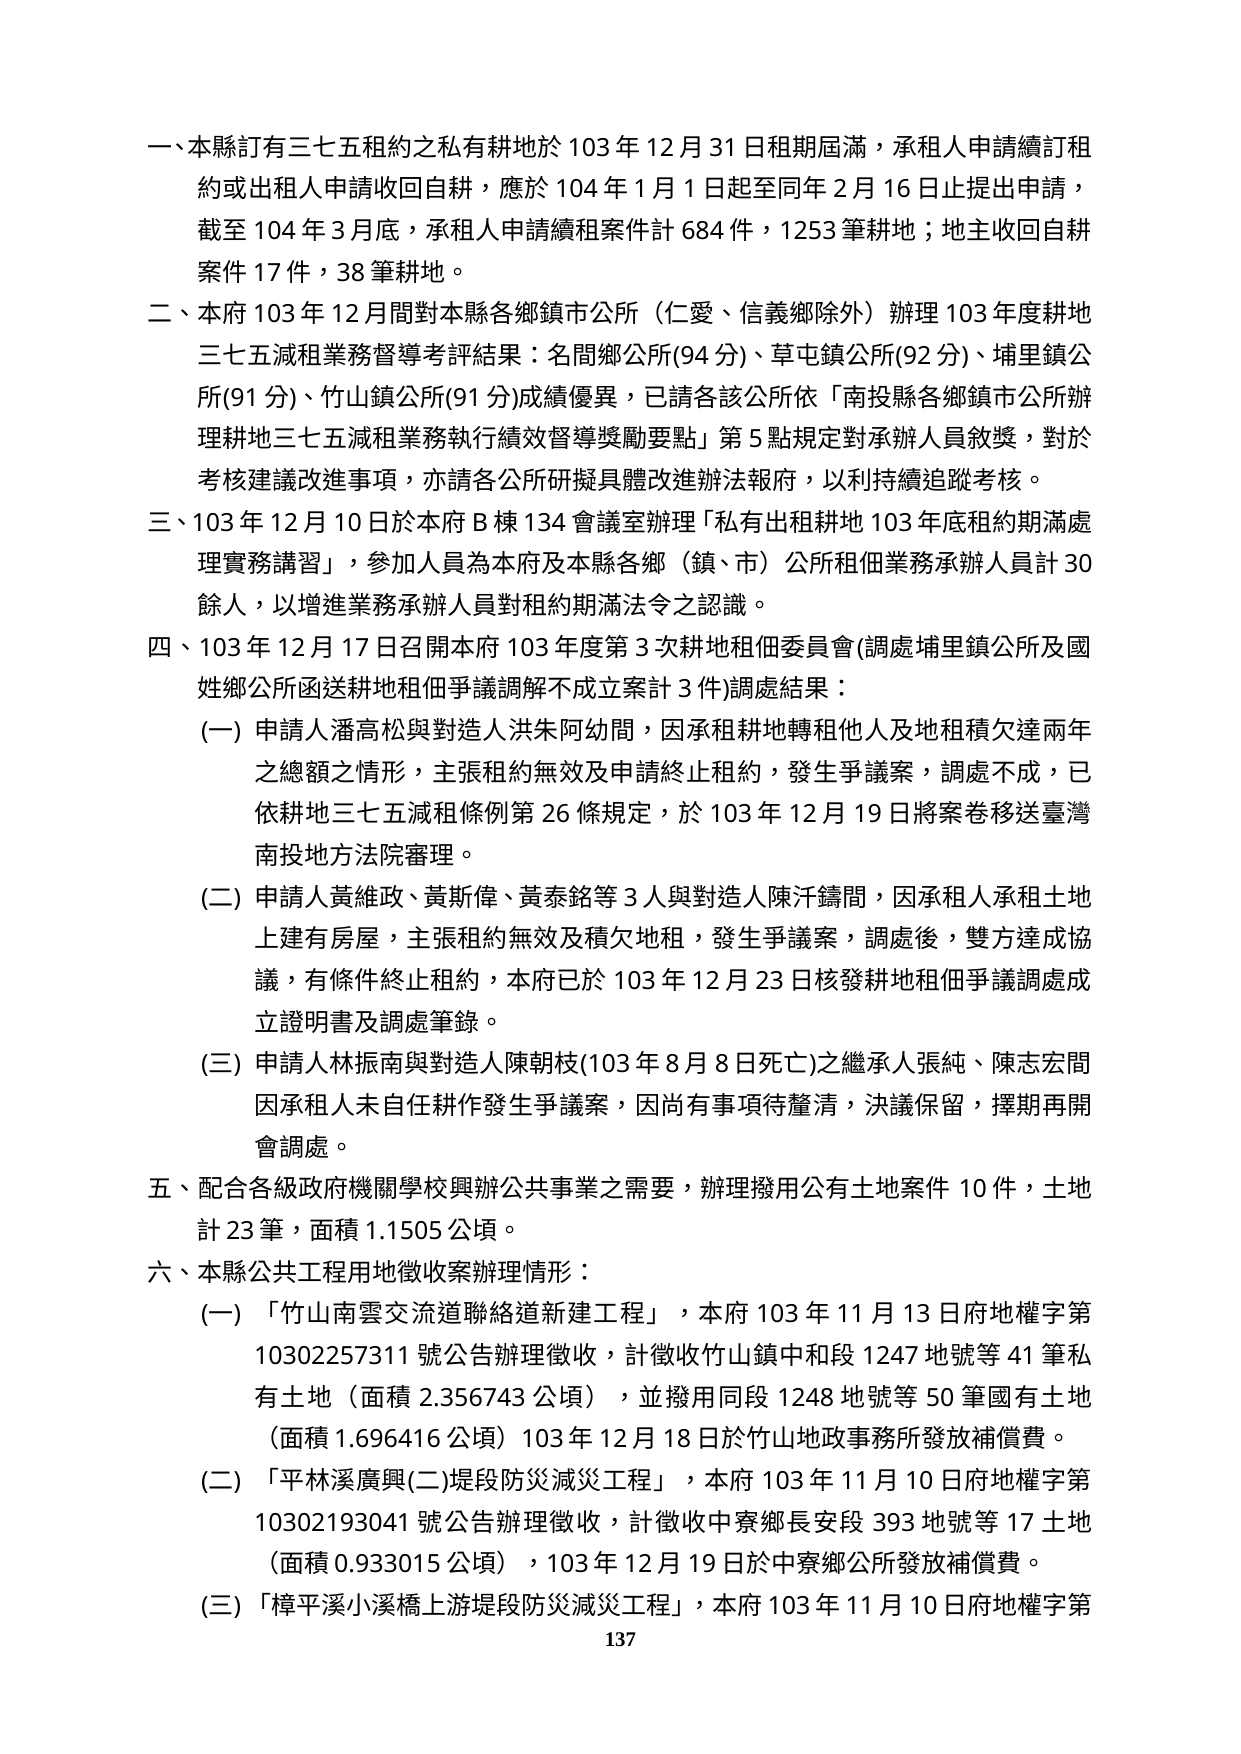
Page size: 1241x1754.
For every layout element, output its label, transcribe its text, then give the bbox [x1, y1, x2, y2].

list 申請人林振南與對造人陳朝枝(103年8月8日死亡)之繼承人張純、陳志宏間因承租人未自任耕作發生爭議案，因尚有事項待釐清，決議保留，擇期再開會調處。 [201, 1039, 1092, 1164]
text 六、本縣公共工程用地徵收案辦理情形： [148, 1248, 1092, 1289]
text 一、本縣訂有三七五租約之私有耕地於103年12月31日租期屆滿，承租人申請續訂租約或出租人申請收回自耕，應於104年1月1日起至同年2月16日止提出申請，截至104年3月底，承租人申請續租案件計684件，1253筆耕地；地主收回自耕案件17件，38筆耕地。 [148, 123, 1092, 289]
list 申請人黃維政、黃斯偉、黃泰銘等3人與對造人陳汘鑄間，因承租人承租土地上建有房屋，主張租約無效及積欠地租，發生爭議案，調處後，雙方達成協議，有條件終止租約，本府已於103年12月23日核發耕地租佃爭議調處成立證明書及調處筆錄。 [201, 873, 1092, 1039]
list 「竹山南雲交流道聯絡道新建工程」，本府103年11月13日府地權字第10302257311號公告辦理徵收，計徵收竹山鎮中和段1247地號等41筆私有土地（面積2.356743公頃），並撥用同段1248地號等50筆國有土地（面積1.696416公頃）103年12月18日於竹山地政事務所發放補償費。 [201, 1289, 1092, 1456]
text 四、103年12月17日召開本府103年度第3次耕地租佃委員會(調處埔里鎮公所及國姓鄉公所函送耕地租佃爭議調解不成立案計3件)調處結果： [148, 623, 1092, 706]
text 二、本府103年12月間對本縣各鄉鎮市公所（仁愛、信義鄉除外）辦理103年度耕地三七五減租業務督導考評結果：名間鄉公所(94分)、草屯鎮公所(92分)、埔里鎮公所(91分)、竹山鎮公所(91分)成績優異，已請各該公所依「南投縣各鄉鎮市公所辦理耕地三七五減租業務執行績效督導獎勵要點」第5點規定對承辦人員敘獎，對於考核建議改進事項，亦請各公所研擬具體改進辦法報府，以利持續追蹤考核。 [148, 289, 1092, 498]
text 五、配合各級政府機關學校興辦公共事業之需要，辦理撥用公有土地案件10件，土地計23筆，面積1.1505公頃。 [148, 1164, 1092, 1248]
list 「平林溪廣興(二)堤段防災減災工程」，本府103年11月10日府地權字第10302193041號公告辦理徵收，計徵收中寮鄉長安段393地號等17土地（面積0.933015公頃），103年12月19日於中寮鄉公所發放補償費。 [201, 1456, 1092, 1581]
list 申請人潘高松與對造人洪朱阿幼間，因承租耕地轉租他人及地租積欠達兩年之總額之情形，主張租約無效及申請終止租約，發生爭議案，調處不成，已依耕地三七五減租條例第26條規定，於103年12月19日將案卷移送臺灣南投地方法院審理。 [201, 706, 1092, 873]
text 三、103年12月10日於本府B棟134會議室辦理「私有出租耕地103年底租約期滿處理實務講習」，參加人員為本府及本縣各鄉（鎮、市）公所租佃業務承辦人員計30餘人，以增進業務承辦人員對租約期滿法令之認識。 [148, 498, 1092, 623]
list 「樟平溪小溪橋上游堤段防災減災工程」，本府103年11月10日府地權字第 [201, 1581, 1092, 1623]
